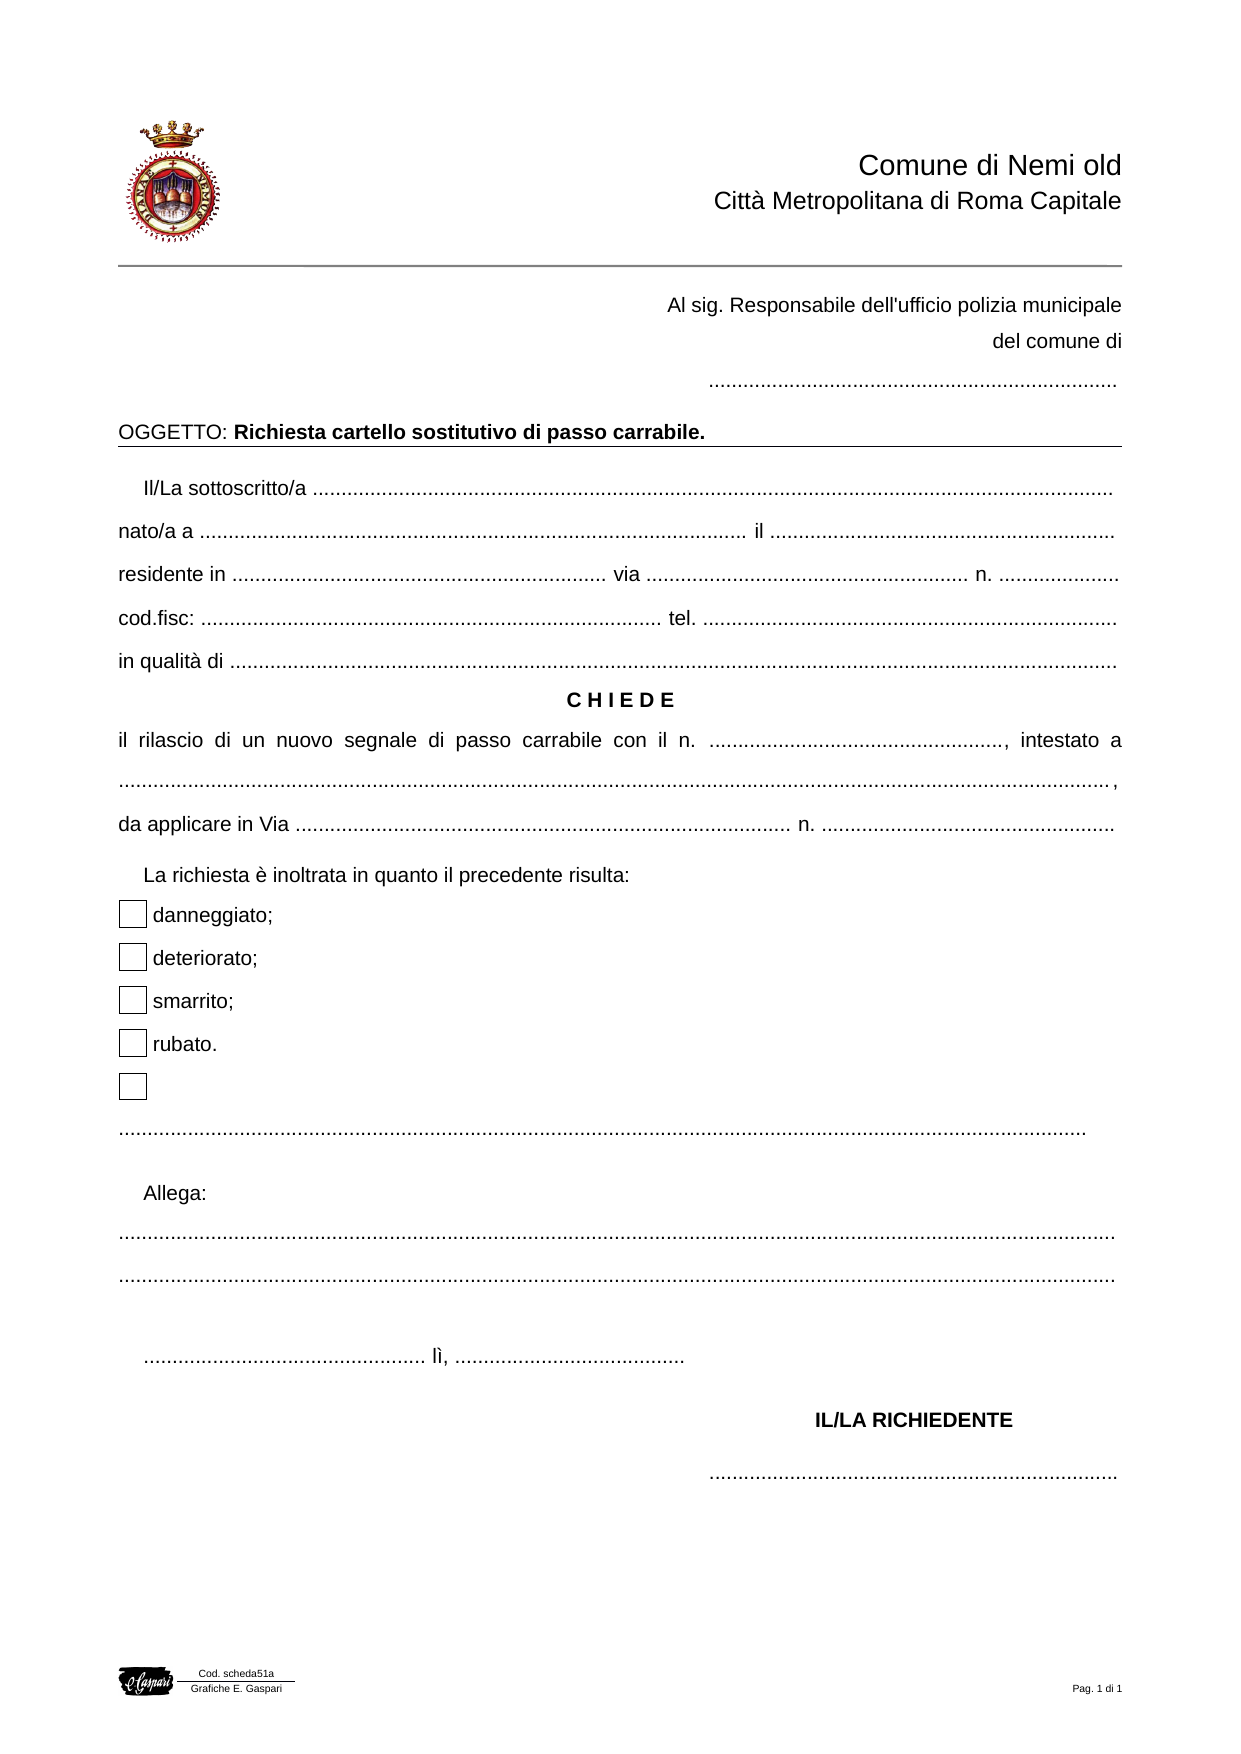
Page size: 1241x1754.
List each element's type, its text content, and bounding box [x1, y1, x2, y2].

text La richiesta è inoltrata in quanto il precedente risulta: [118, 863, 1122, 887]
text Al sig. Responsabile dell'ufficio polizia municipale del comune di [531, 293, 1122, 352]
text in qualità di .......................................................................................................................................................... [118, 645, 1122, 673]
text deteriorato; [118, 942, 1122, 971]
text Città Metropolitana di Roma Capitale [224, 186, 1122, 215]
text ....................................................................... [706, 1456, 1122, 1485]
text smarrito; [118, 985, 1122, 1014]
text ............................................................................................................................................................................. [118, 1259, 1122, 1288]
text IL/LA RICHIEDENTE [706, 1408, 1122, 1432]
text Comune di Nemi old [224, 148, 1122, 181]
text ........................................................................................................................................................................ [118, 1072, 1122, 1141]
text Il/La sottoscritto/a ........................................................................................................................................... [118, 472, 1122, 501]
picture [122, 117, 224, 248]
text da applicare in Via ...................................................................................... n. ................................................... [118, 808, 1122, 836]
text il rilascio di un nuovo segnale di passo carrabile con il n. ..................................................., intestato a ............................................................................................................................................................................, [118, 724, 1122, 793]
text nato/a a ............................................................................................... il ............................................................ [118, 515, 1122, 544]
text rubato. [118, 1028, 1122, 1057]
text cod.fisc: ................................................................................ tel. ........................................................................ [118, 602, 1122, 630]
text C H I E D E [118, 688, 1122, 712]
text ............................................................................................................................................................................. [118, 1216, 1122, 1245]
text danneggiato; [118, 899, 1122, 928]
picture [118, 1666, 174, 1696]
text residente in ................................................................. via ........................................................ n. ..................... [118, 558, 1122, 587]
text ....................................................................... [708, 364, 1122, 393]
text OGGETTO: Richiesta cartello sostitutivo di passo carrabile. [118, 420, 1122, 446]
text ................................................. lì, ........................................ [143, 1340, 1122, 1369]
text Allega: [118, 1181, 1122, 1204]
